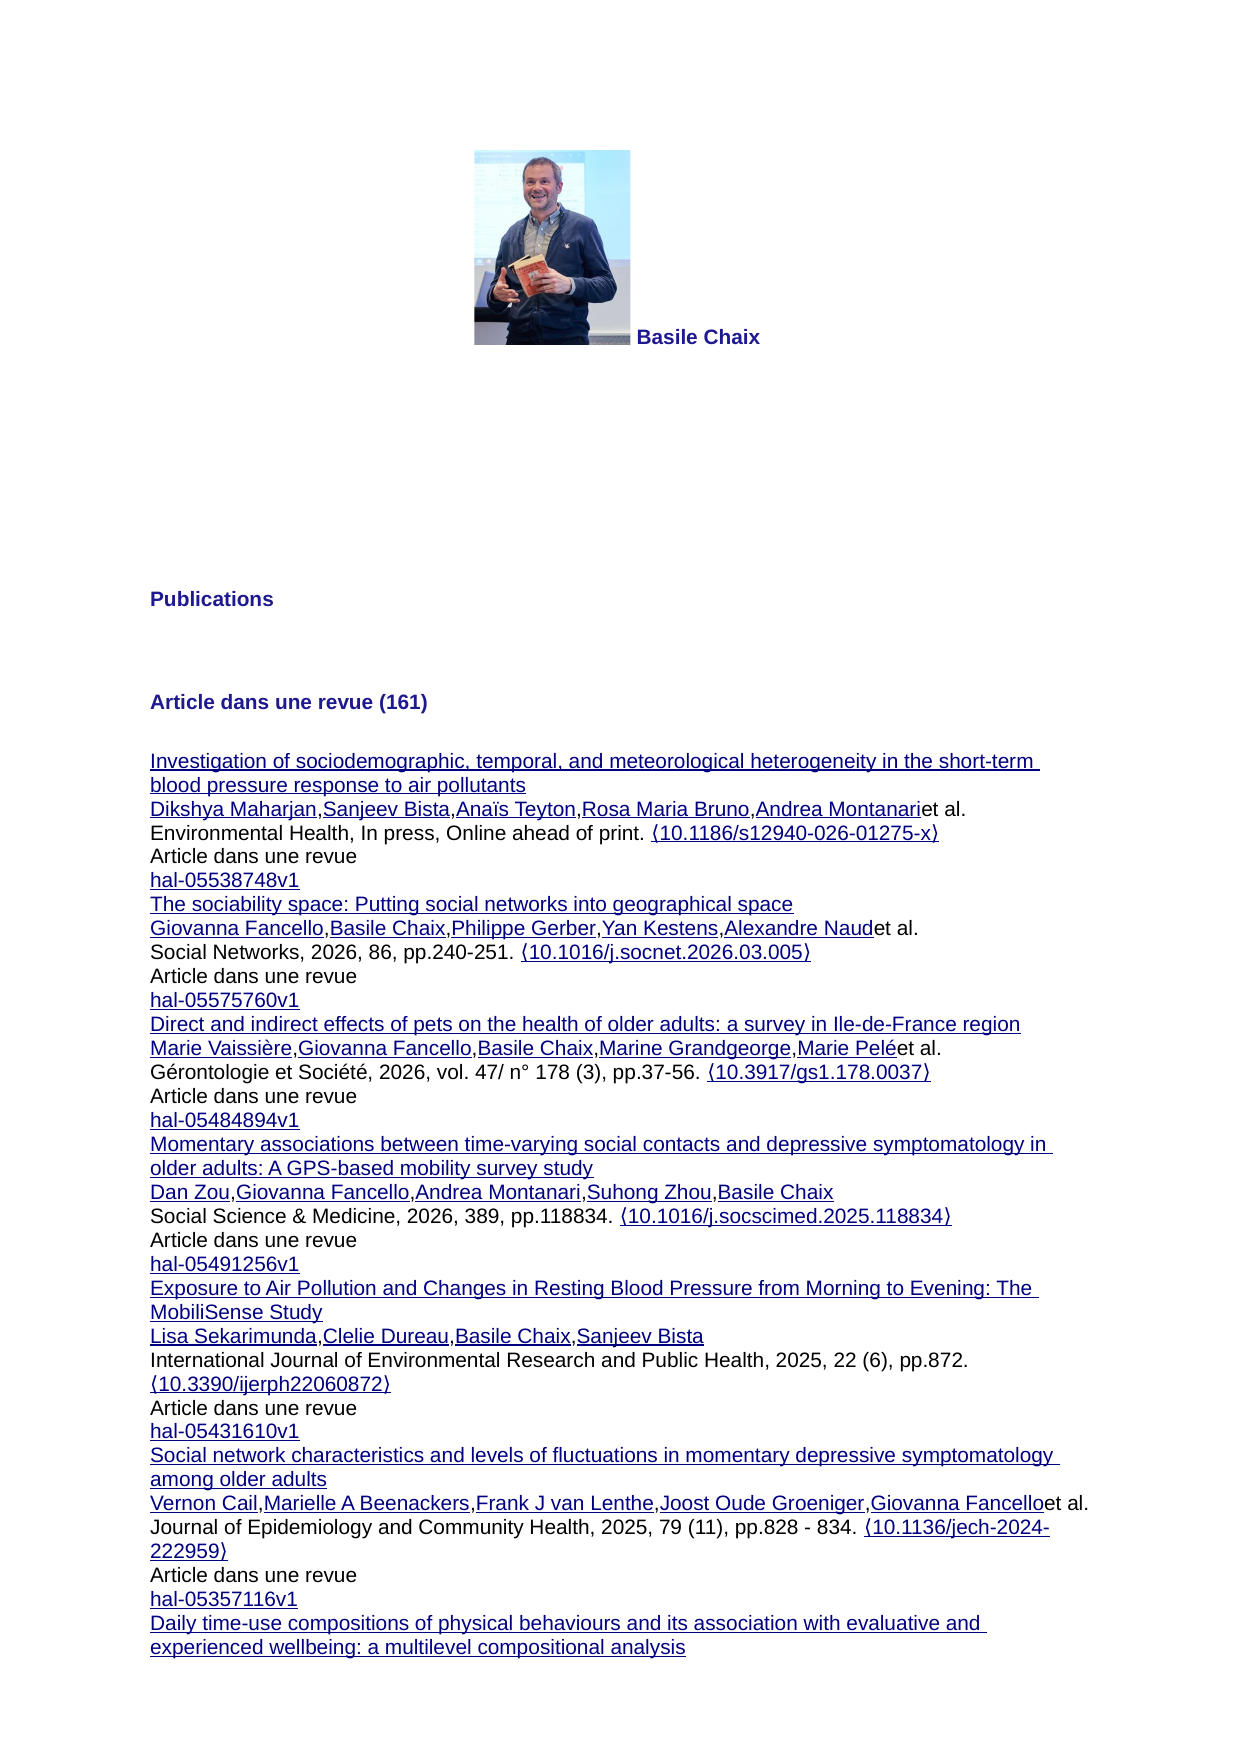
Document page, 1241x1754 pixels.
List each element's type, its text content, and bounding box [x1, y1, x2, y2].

table_cell The sociability space: Putting social networks into geographical space Giovanna Fancello,Basile Chaix,Philippe Gerber,Yan Kestens,Alexandre Naudet al. Social Networks, 2026, 86, pp.240-251. ⟨10.1016/j.socnet.2026.03.005⟩ Article dans une revue hal-05575760v1 [150, 892, 1090, 1012]
subtitle Article dans une revue (161) [150, 690, 1090, 714]
table_header Investigation of sociodemographic, temporal, and meteorological heterogeneity in the short-term blood pressure response to air pollutants Dikshya Maharjan,Sanjeev Bista,Anaïs Teyton,Rosa Maria Bruno,Andrea Montanariet al. Environmental Health, In press, Online ahead of print. ⟨10.1186/s12940-026-01275-x⟩ Article dans une revue hal-05538748v1 [150, 749, 1090, 892]
subtitle Basile Chaix [150, 150, 1090, 348]
table_cell Exposure to Air Pollution and Changes in Resting Blood Pressure from Morning to Evening: The MobiliSense Study Lisa Sekarimunda,Clelie Dureau,Basile Chaix,Sanjeev Bista International Journal of Environmental Research and Public Health, 2025, 22 (6), pp.872. ⟨10.3390/ijerph22060872⟩ Article dans une revue hal-05431610v1 [150, 1276, 1090, 1443]
subtitle Publications [150, 587, 1090, 611]
picture [474, 150, 631, 345]
table_cell Social network characteristics and levels of fluctuations in momentary depressive symptomatology among older adults Vernon Cail,Marielle A Beenackers,Frank J van Lenthe,Joost Oude Groeniger,Giovanna Fancelloet al. Journal of Epidemiology and Community Health, 2025, 79 (11), pp.828 - 834. ⟨10.1136/jech-2024-222959⟩ Article dans une revue hal-05357116v1 [150, 1443, 1090, 1611]
table_cell Daily time-use compositions of physical behaviours and its association with evaluative and experienced wellbeing: a multilevel compositional analysis [150, 1611, 1090, 1659]
table_cell Direct and indirect effects of pets on the health of older adults: a survey in Ile-de-France region Marie Vaissière,Giovanna Fancello,Basile Chaix,Marine Grandgeorge,Marie Peléet al. Gérontologie et Société, 2026, vol. 47/ n° 178 (3), pp.37-56. ⟨10.3917/gs1.178.0037⟩ Article dans une revue hal-05484894v1 [150, 1012, 1090, 1132]
table_cell Momentary associations between time-varying social contacts and depressive symptomatology in older adults: A GPS-based mobility survey study Dan Zou,Giovanna Fancello,Andrea Montanari,Suhong Zhou,Basile Chaix Social Science & Medicine, 2026, 389, pp.118834. ⟨10.1016/j.socscimed.2025.118834⟩ Article dans une revue hal-05491256v1 [150, 1132, 1090, 1276]
